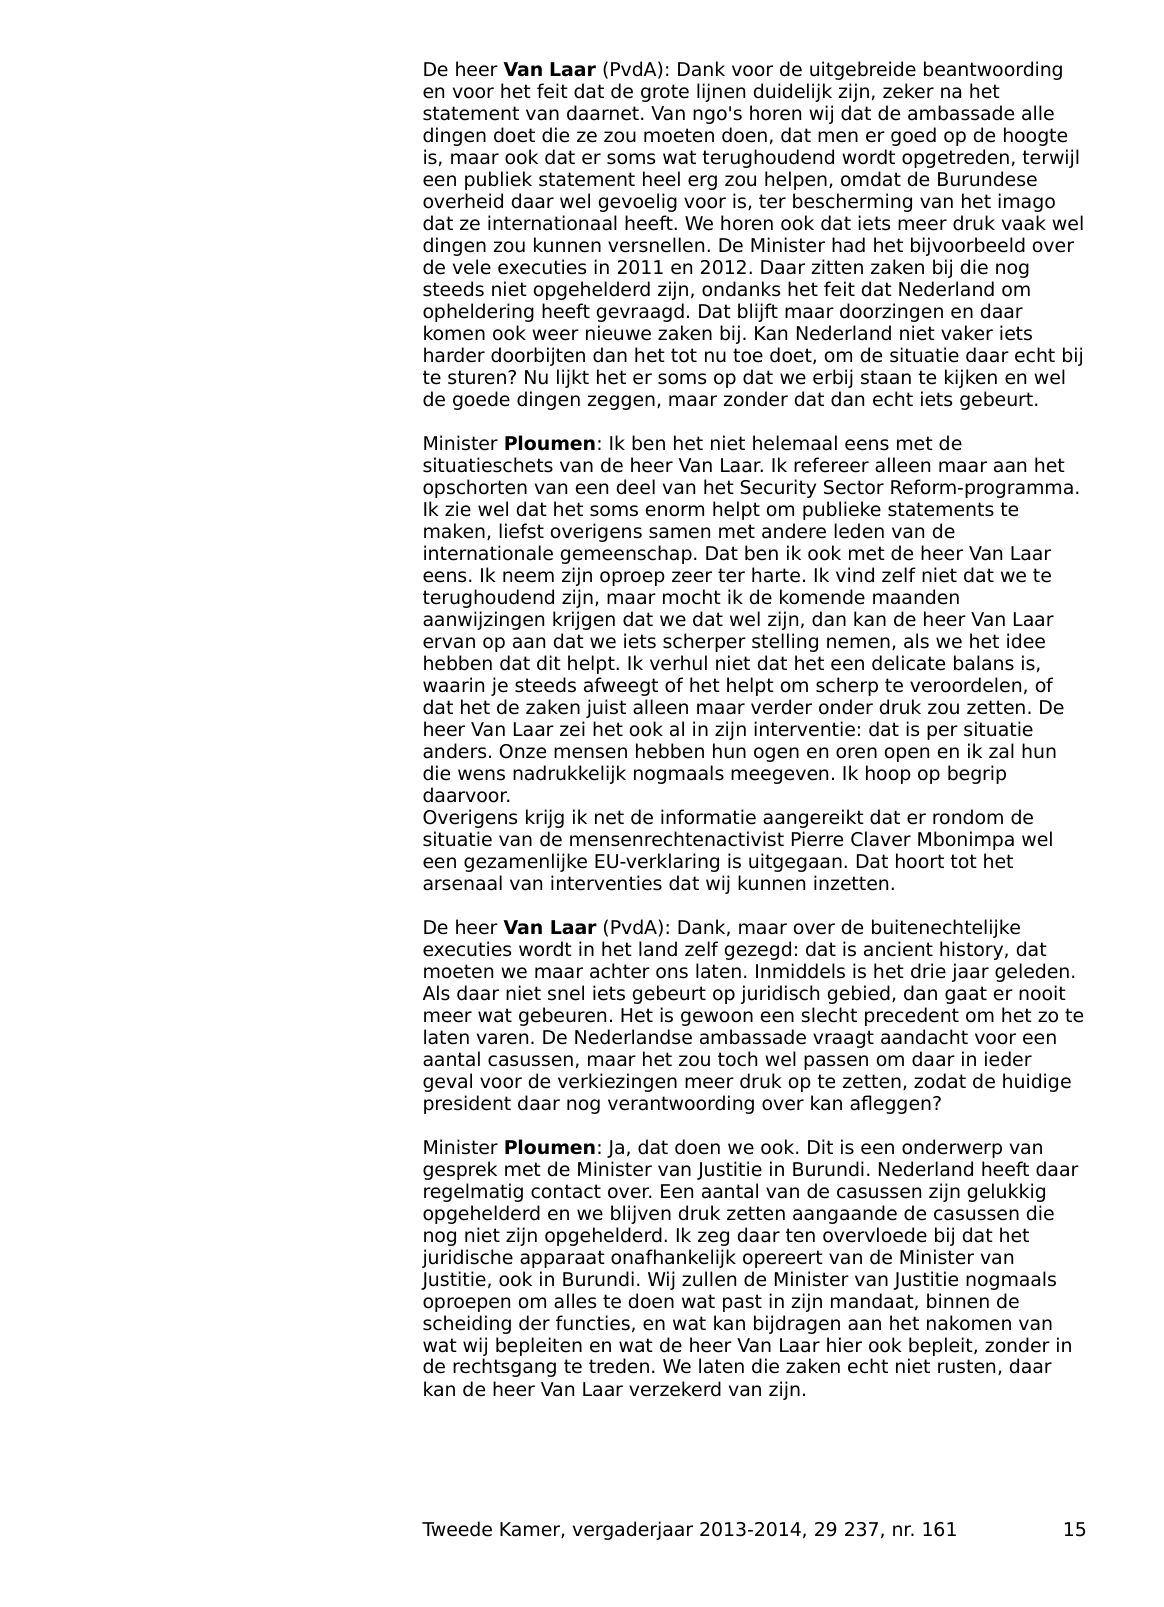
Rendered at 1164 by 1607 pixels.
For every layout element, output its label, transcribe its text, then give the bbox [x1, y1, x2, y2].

text De heer Van Laar (PvdA): Dank, maar over de buitenechtelijke executies wordt in het land zelf gezegd: dat is ancient history, dat moeten we maar achter ons laten. Inmiddels is het drie jaar geleden. Als daar niet snel iets gebeurt op juridisch gebied, dan gaat er nooit meer wat gebeuren. Het is gewoon een slecht precedent om het zo te laten varen. De Nederlandse ambassade vraagt aandacht voor een aantal casussen, maar het zou toch wel passen om daar in ieder geval voor de verkiezingen meer druk op te zetten, zodat de huidige president daar nog verantwoording over kan afleggen? [422, 917, 1087, 1114]
text Minister Ploumen: Ja, dat doen we ook. Dit is een onderwerp van gesprek met de Minister van Justitie in Burundi. Nederland heeft daar regelmatig contact over. Een aantal van de casussen zijn gelukkig opgehelderd en we blijven druk zetten aangaande de casussen die nog niet zijn opgehelderd. Ik zeg daar ten overvloede bij dat het juridische apparaat onafhankelijk opereert van de Minister van Justitie, ook in Burundi. Wij zullen de Minister van Justitie nogmaals oproepen om alles te doen wat past in zijn mandaat, binnen de scheiding der functies, en wat kan bijdragen aan het nakomen van wat wij bepleiten en wat de heer Van Laar hier ook bepleit, zonder in de rechtsgang te treden. We laten die zaken echt niet rusten, daar kan de heer Van Laar verzekerd van zijn. [422, 1137, 1087, 1400]
text Minister Ploumen: Ik ben het niet helemaal eens met de situatieschets van de heer Van Laar. Ik refereer alleen maar aan het opschorten van een deel van het Security Sector Reform-programma. Ik zie wel dat het soms enorm helpt om publieke statements te maken, liefst overigens samen met andere leden van de internationale gemeenschap. Dat ben ik ook met de heer Van Laar eens. Ik neem zijn oproep zeer ter harte. Ik vind zelf niet dat we te terughoudend zijn, maar mocht ik de komende maanden aanwijzingen krijgen dat we dat wel zijn, dan kan de heer Van Laar ervan op aan dat we iets scherper stelling nemen, als we het idee hebben dat dit helpt. Ik verhul niet dat het een delicate balans is, waarin je steeds afweegt of het helpt om scherp te veroordelen, of dat het de zaken juist alleen maar verder onder druk zou zetten. De heer Van Laar zei het ook al in zijn interventie: dat is per situatie anders. Onze mensen hebben hun ogen en oren open en ik zal hun die wens nadrukkelijk nogmaals meegeven. Ik hoop op begrip daarvoor. [422, 433, 1087, 807]
text Overigens krijg ik net de informatie aangereikt dat er rondom de situatie van de mensenrechtenactivist Pierre Claver Mbonimpa wel een gezamenlijke EU-verklaring is uitgegaan. Dat hoort tot het arsenaal van interventies dat wij kunnen inzetten. [422, 807, 1087, 894]
text De heer Van Laar (PvdA): Dank voor de uitgebreide beantwoording en voor het feit dat de grote lijnen duidelijk zijn, zeker na het statement van daarnet. Van ngo's horen wij dat de ambassade alle dingen doet die ze zou moeten doen, dat men er goed op de hoogte is, maar ook dat er soms wat terughoudend wordt opgetreden, terwijl een publiek statement heel erg zou helpen, omdat de Burundese overheid daar wel gevoelig voor is, ter bescherming van het imago dat ze internationaal heeft. We horen ook dat iets meer druk vaak wel dingen zou kunnen versnellen. De Minister had het bijvoorbeeld over de vele executies in 2011 en 2012. Daar zitten zaken bij die nog steeds niet opgehelderd zijn, ondanks het feit dat Nederland om opheldering heeft gevraagd. Dat blijft maar doorzingen en daar komen ook weer nieuwe zaken bij. Kan Nederland niet vaker iets harder doorbijten dan het tot nu toe doet, om de situatie daar echt bij te sturen? Nu lijkt het er soms op dat we erbij staan te kijken en wel de goede dingen zeggen, maar zonder dat dan echt iets gebeurt. [422, 59, 1087, 411]
